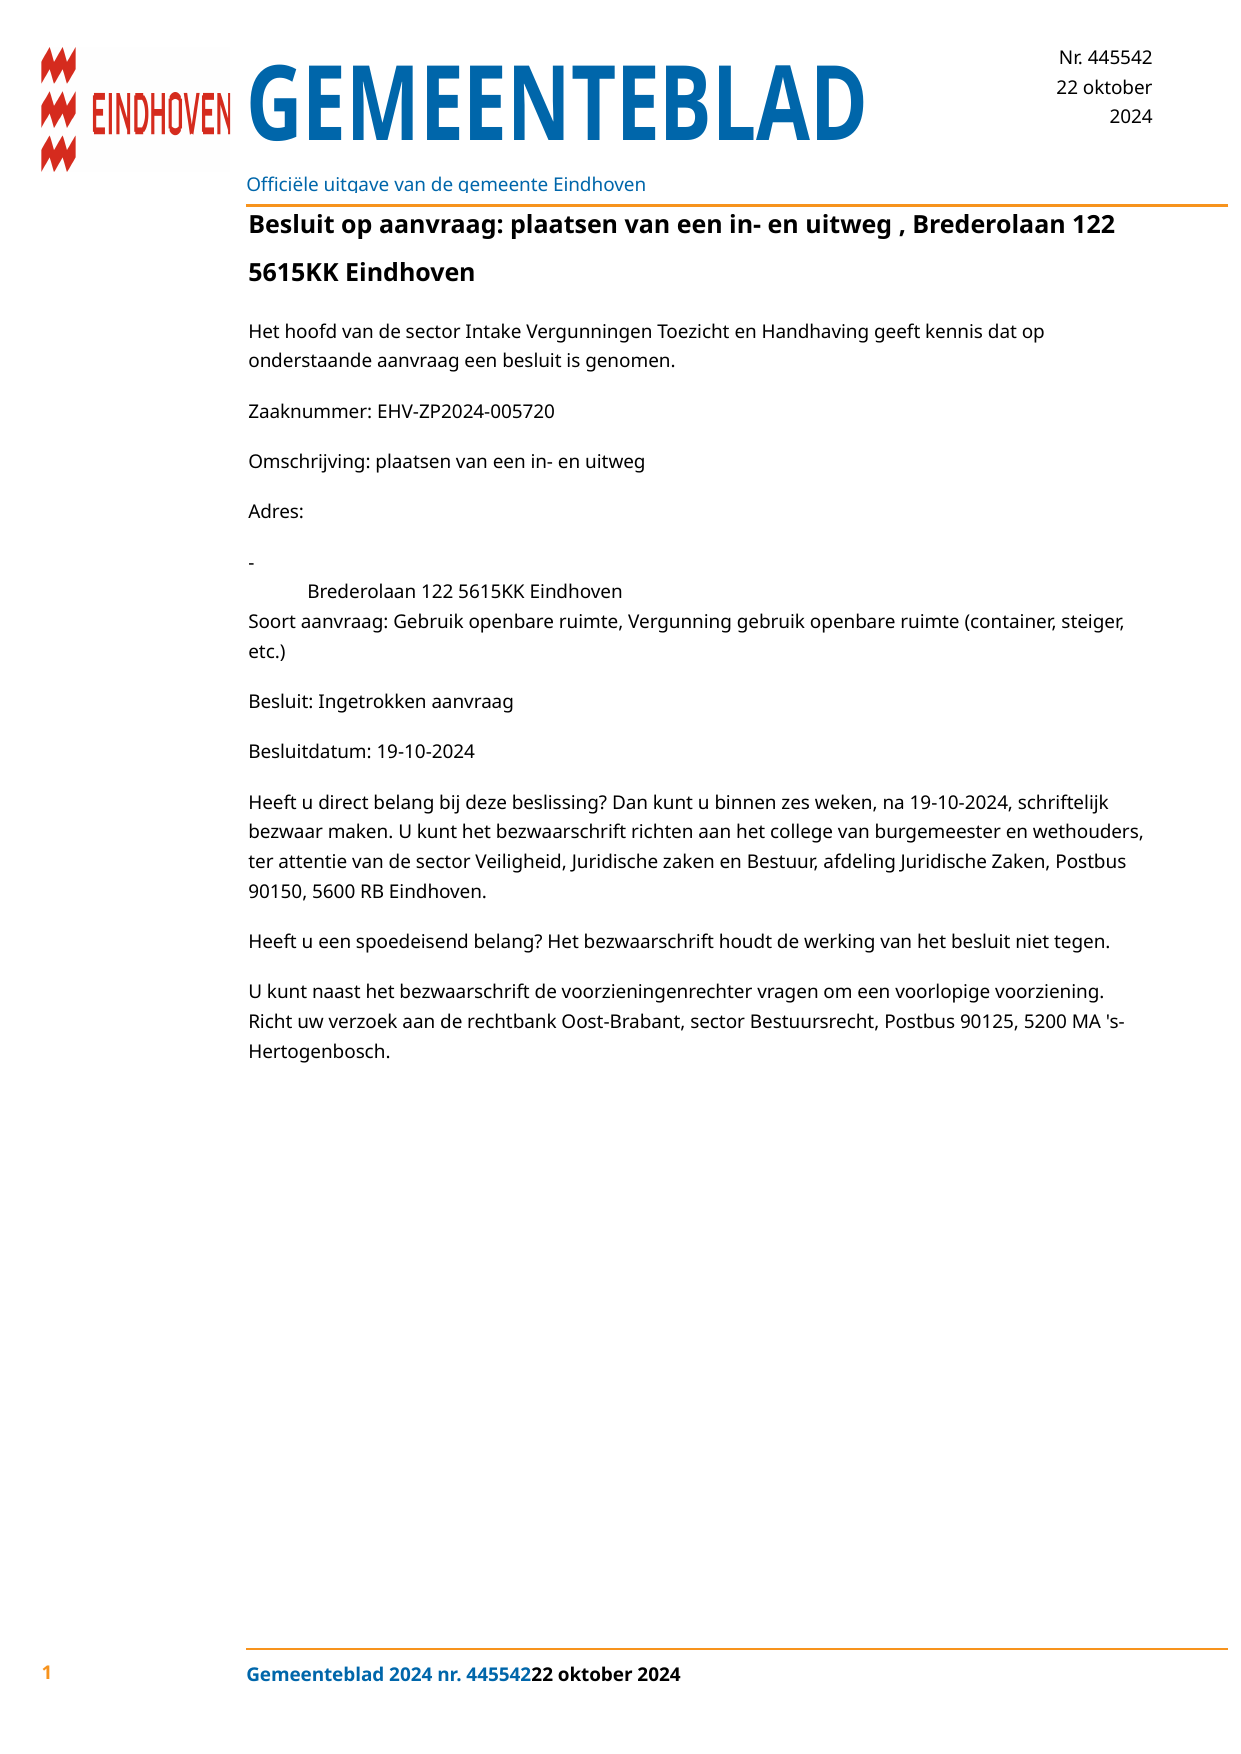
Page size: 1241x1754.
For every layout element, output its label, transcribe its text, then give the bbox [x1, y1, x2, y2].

text Omschrijving: plaatsen van een in- en uitweg [248, 448, 1152, 474]
text Soort aanvraag: Gebruik openbare ruimte, Vergunning gebruik openbare ruimte (container, steiger, etc.) [248, 608, 1152, 664]
text Zaaknummer: EHV-ZP2024-005720 [248, 398, 1152, 424]
text Het hoofd van de sector Intake Vergunningen Toezicht en Handhaving geeft kennis dat op onderstaande aanvraag een besluit is genomen. [248, 318, 1152, 373]
text Adres: [248, 499, 1152, 524]
text Besluit: Ingetrokken aanvraag [248, 688, 1152, 714]
text Heeft u direct belang bij deze beslissing? Dan kunt u binnen zes weken, na 19-10-2024, schriftelijk bezwaar maken. U kunt het bezwaarschrift richten aan het college van burgemeester en wethouders, ter attentie van de sector Veiligheid, Juridische zaken en Bestuur, afdeling Juridische Zaken, Postbus 90150, 5600 RB Eindhoven. [248, 789, 1152, 904]
list Brederolaan 122 5615KK Eindhoven [248, 579, 1152, 604]
text Besluitdatum: 19-10-2024 [248, 739, 1152, 764]
text U kunt naast het bezwaarschrift de voorzieningenrechter vragen om een voorlopige voorziening. Richt uw verzoek aan de rechtbank Oost-Brabant, sector Bestuursrecht, Postbus 90125, 5200 MA 's-Hertogenbosch. [248, 979, 1152, 1064]
text Besluit op aanvraag: plaatsen van een in- en uitweg , Brederolaan 122 5615KK Eindhoven [248, 207, 1152, 288]
picture [41, 47, 231, 172]
text Heeft u een spoedeisend belang? Het bezwaarschrift houdt de werking van het besluit niet tegen. [248, 928, 1152, 954]
